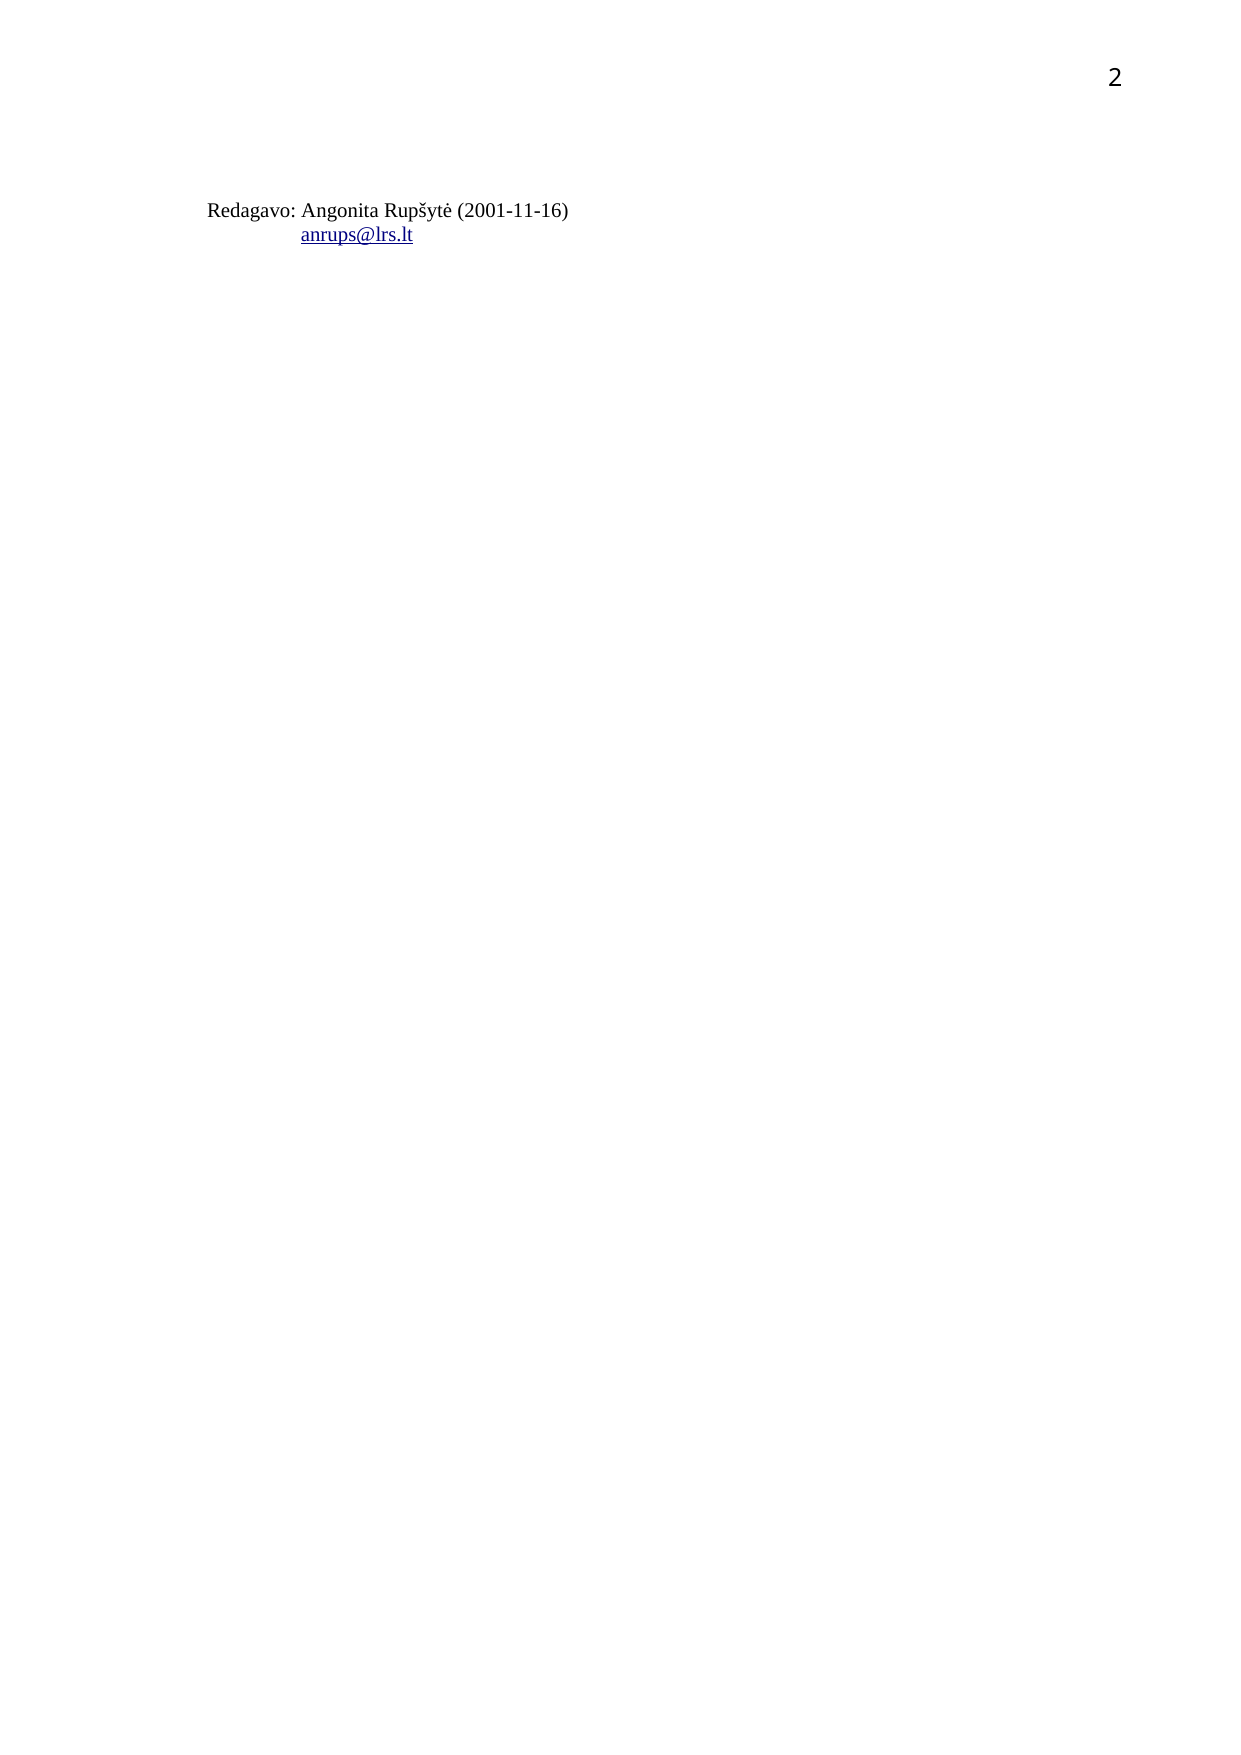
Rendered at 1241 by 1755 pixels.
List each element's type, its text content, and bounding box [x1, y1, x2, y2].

text Redagavo: Angonita Rupšytė (2001-11-16) [207, 198, 1122, 222]
text anrups@lrs.lt [207, 222, 1122, 246]
